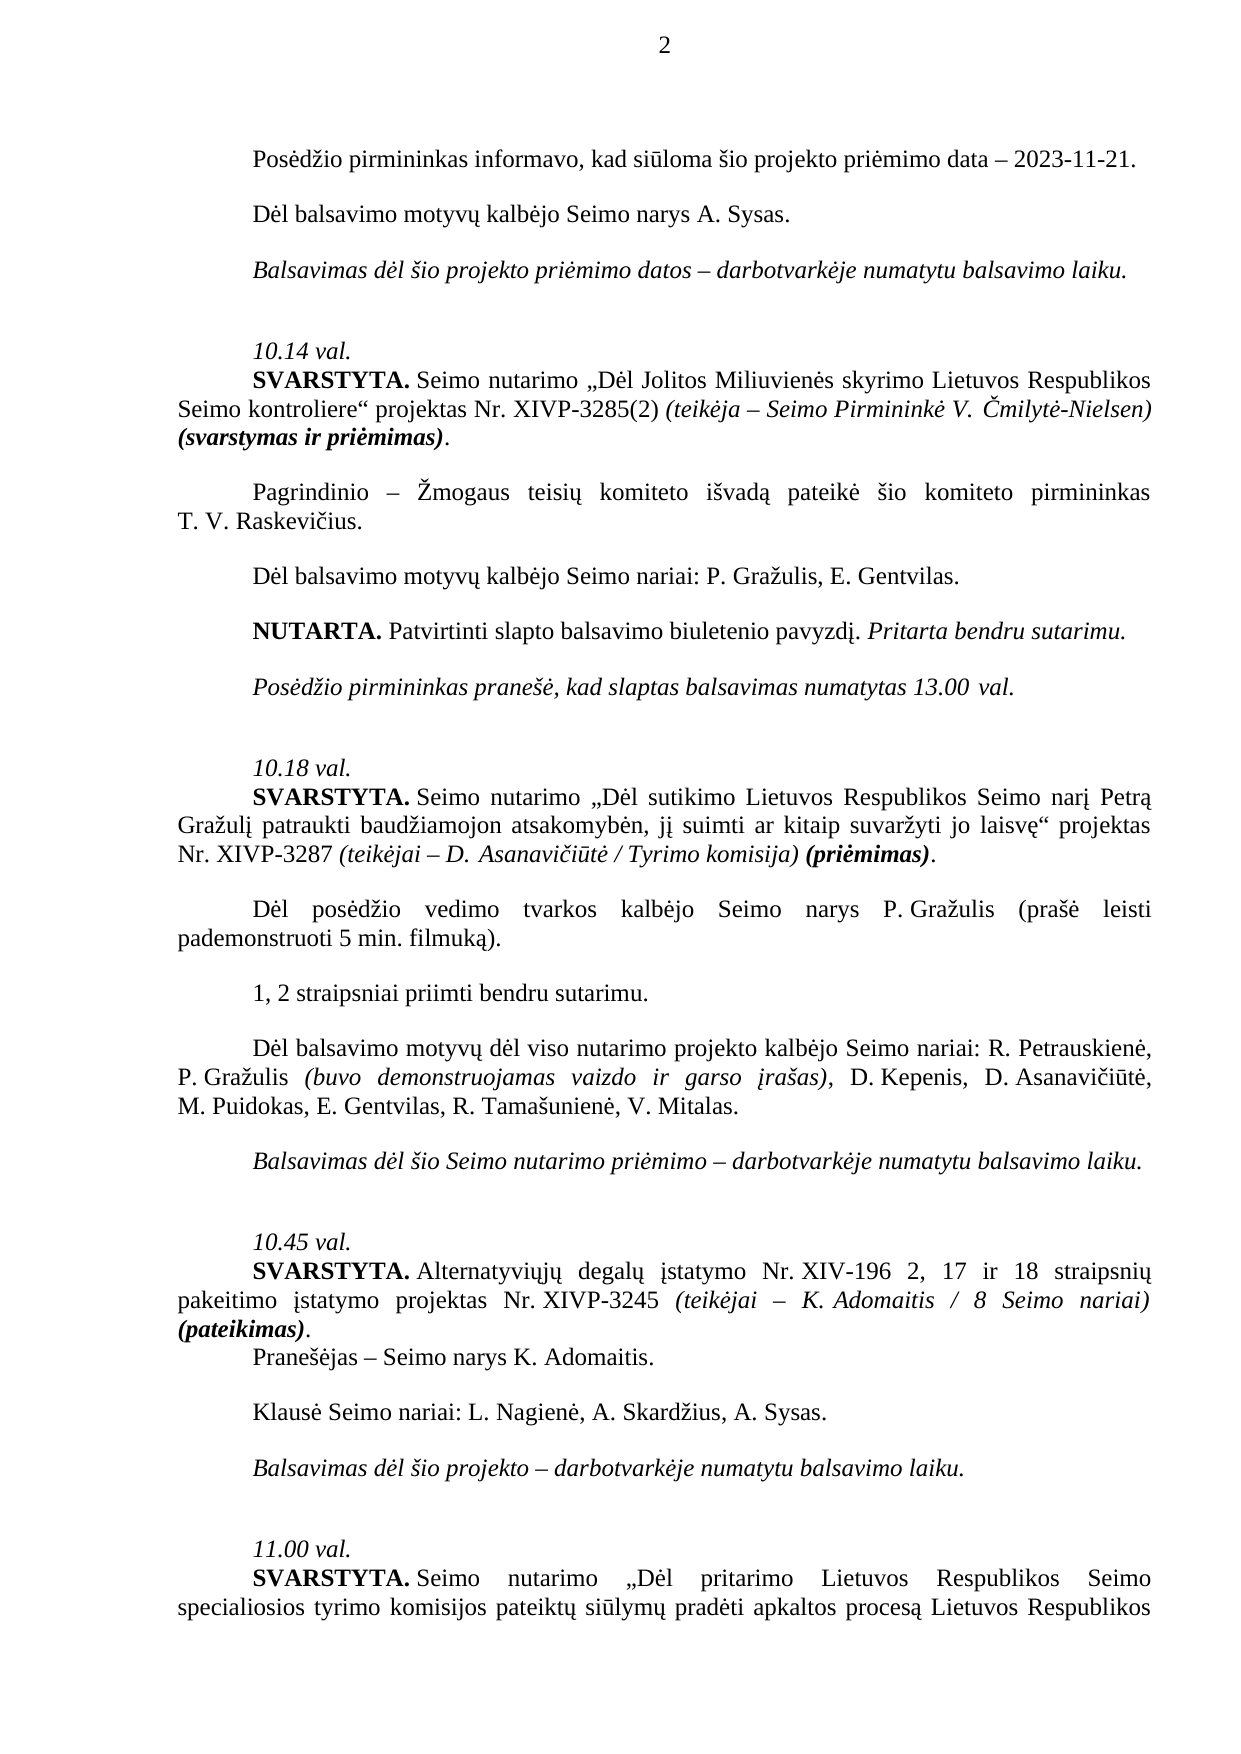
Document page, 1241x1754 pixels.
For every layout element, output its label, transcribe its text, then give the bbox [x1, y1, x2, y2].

text Dėl balsavimo motyvų kalbėjo Seimo narys A. Sysas. [177, 199, 1152, 228]
text 10.18 val. [177, 753, 1152, 782]
text Balsavimas dėl šio projekto priėmimo datos – darbotvarkėje numatytu balsavimo laiku. [177, 255, 1152, 283]
text SVARSTYTA. Seimo nutarimo „Dėl Jolitos Miliuvienės skyrimo Lietuvos Respublikos Seimo kontroliere“ projektas Nr. XIVP-3285(2) (teikėja – Seimo Pirmininkė V. Čmilytė-Nielsen) (svarstymas ir priėmimas). [177, 365, 1152, 451]
text Pagrindinio – Žmogaus teisių komiteto išvadą pateikė šio komiteto pirmininkas T. V. Raskevičius. [177, 477, 1152, 535]
text Dėl posėdžio vedimo tvarkos kalbėjo Seimo narys P. Gražulis (prašė leisti pademonstruoti 5 min. filmuką). [177, 894, 1152, 952]
text SVARSTYTA. Seimo nutarimo „Dėl pritarimo Lietuvos Respublikos Seimo specialiosios tyrimo komisijos pateiktų siūlymų pradėti apkaltos procesą Lietuvos Respublikos [177, 1563, 1152, 1620]
text Dėl balsavimo motyvų dėl viso nutarimo projekto kalbėjo Seimo nariai: R. Petrauskienė, P. Gražulis (buvo demonstruojamas vaizdo ir garso įrašas), D. Kepenis, D. Asanavičiūtė, M. Puidokas, E. Gentvilas, R. Tamašunienė, V. Mitalas. [177, 1033, 1152, 1119]
text 10.14 val. [177, 336, 1152, 365]
text 10.45 val. [177, 1227, 1152, 1256]
text SVARSTYTA. Seimo nutarimo „Dėl sutikimo Lietuvos Respublikos Seimo narį Petrą Gražulį patraukti baudžiamojon atsakomybėn, jį suimti ar kitaip suvaržyti jo laisvę“ projektas Nr. XIVP-3287 (teikėjai – D. Asanavičiūtė / Tyrimo komisija) (priėmimas). [177, 782, 1152, 868]
text Klausė Seimo nariai: L. Nagienė, A. Skardžius, A. Sysas. [177, 1397, 1152, 1426]
text 11.00 val. [177, 1534, 1152, 1563]
text Balsavimas dėl šio projekto – darbotvarkėje numatytu balsavimo laiku. [177, 1453, 1152, 1481]
text SVARSTYTA. Alternatyviųjų degalų įstatymo Nr. XIV-196 2, 17 ir 18 straipsnių pakeitimo įstatymo projektas Nr. XIVP-3245 (teikėjai – K. Adomaitis / 8 Seimo nariai) (pateikimas). [177, 1256, 1152, 1342]
text Posėdžio pirmininkas pranešė, kad slaptas balsavimas numatytas 13.00 val. [177, 672, 1152, 700]
text Balsavimas dėl šio Seimo nutarimo priėmimo – darbotvarkėje numatytu balsavimo laiku. [177, 1146, 1152, 1175]
text Pranešėjas – Seimo narys K. Adomaitis. [177, 1342, 1152, 1371]
text Posėdžio pirmininkas informavo, kad siūloma šio projekto priėmimo data – 2023-11-21. [177, 144, 1152, 173]
text 1, 2 straipsniai priimti bendru sutarimu. [177, 978, 1152, 1007]
text Dėl balsavimo motyvų kalbėjo Seimo nariai: P. Gražulis, E. Gentvilas. [177, 561, 1152, 590]
text NUTARTA. Patvirtinti slapto balsavimo biuletenio pavyzdį. Pritarta bendru sutarimu. [177, 616, 1152, 645]
